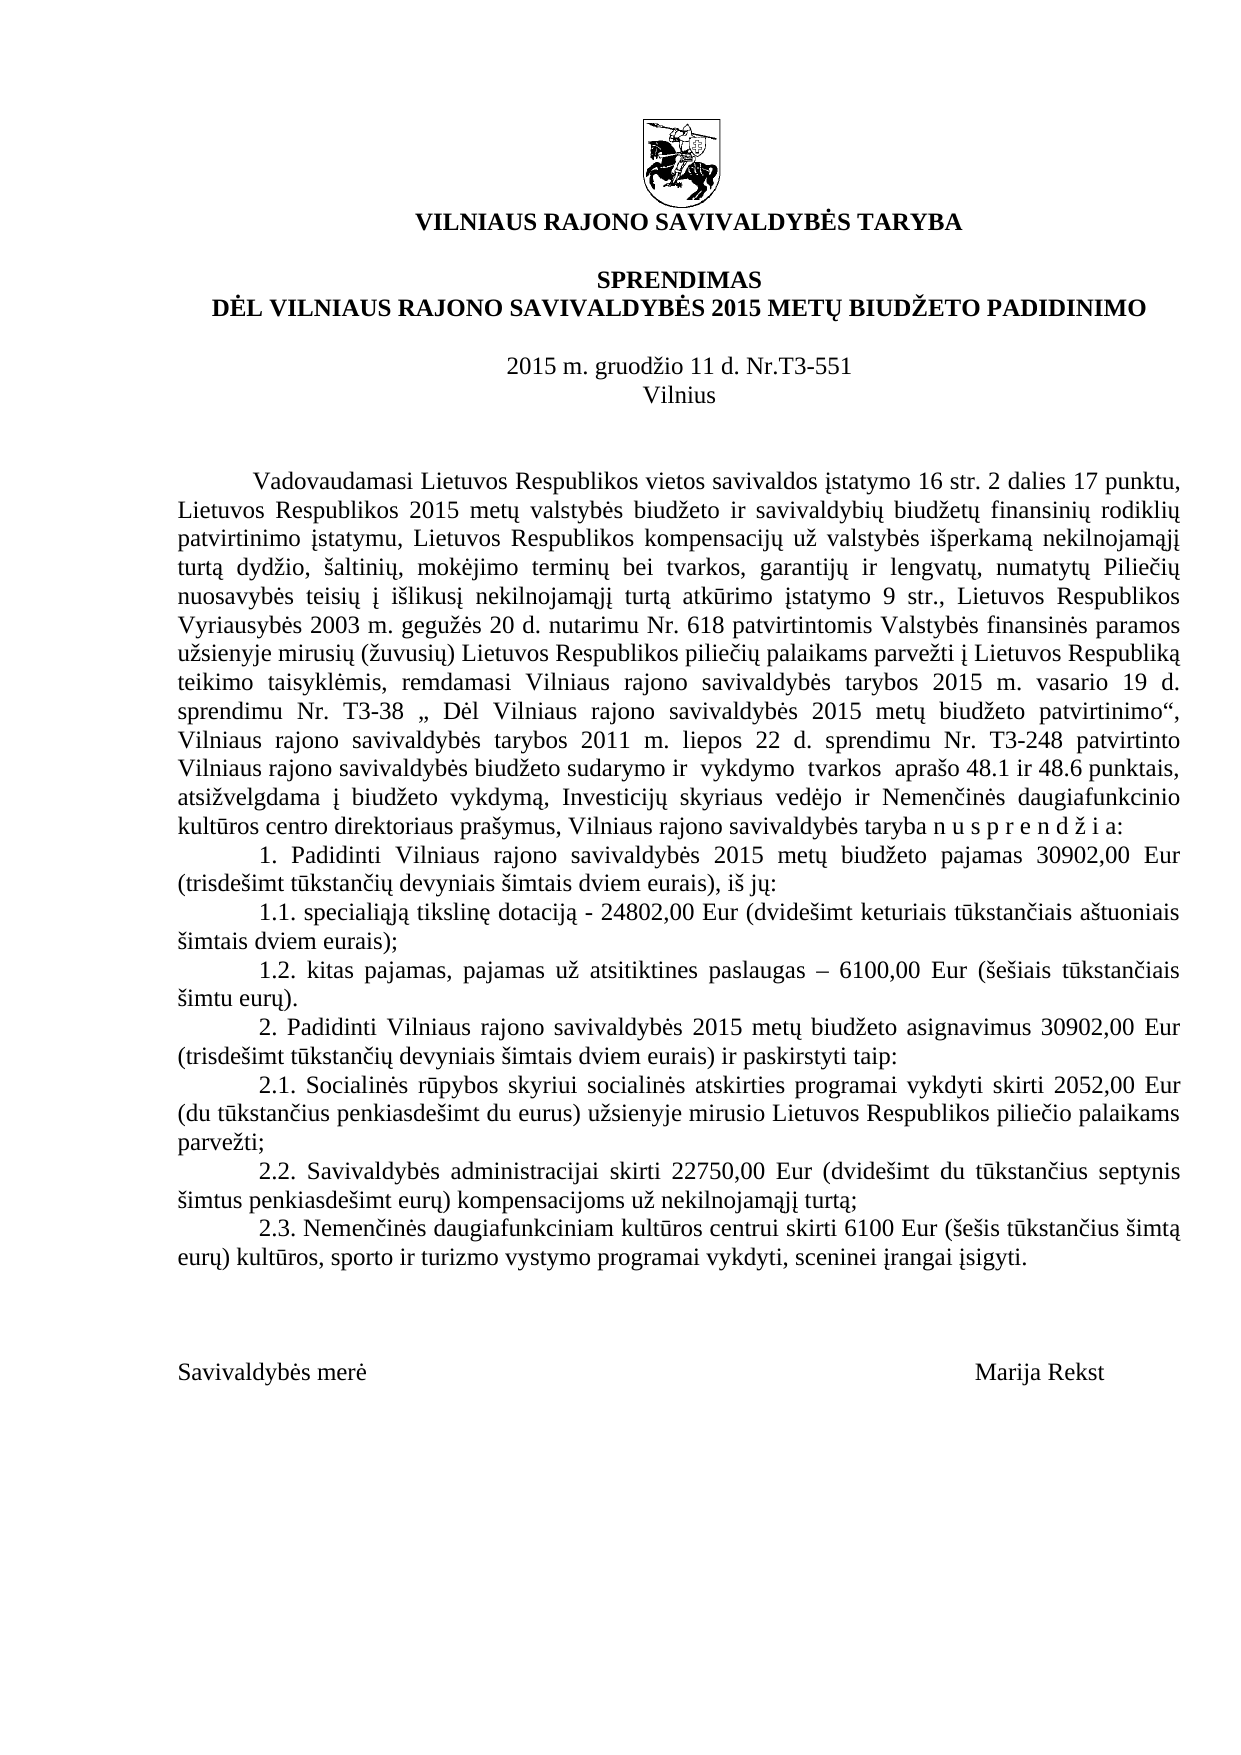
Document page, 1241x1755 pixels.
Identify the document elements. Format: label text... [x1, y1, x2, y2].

text 2.2. Savivaldybės administracijai skirti 22750,00 Eur (dvidešimt du tūkstančius septynis šimtus penkiasdešimt eurų) kompensacijoms už nekilnojamąjį turtą; [177, 1156, 1181, 1213]
text 2.3. Nemenčinės daugiafunkciniam kultūros centrui skirti 6100 Eur (šešis tūkstančius šimtą eurų) kultūros, sporto ir turizmo vystymo programai vykdyti, sceninei įrangai įsigyti. [177, 1213, 1181, 1271]
text DĖL VILNIAUS RAJONO SAVIVALDYBĖS 2015 METŲ BIUDŽETO PADIDINIMO [177, 293, 1181, 322]
text 2. Padidinti Vilniaus rajono savivaldybės 2015 metų biudžeto asignavimus 30902,00 Eur (trisdešimt tūkstančių devyniais šimtais dviem eurais) ir paskirstyti taip: [177, 1012, 1181, 1070]
text VILNIAUS RAJONO SAVIVALDYBĖS TARYBA [192, 207, 1186, 236]
text 2.1. Socialinės rūpybos skyriui socialinės atskirties programai vykdyti skirti 2052,00 Eur (du tūkstančius penkiasdešimt du eurus) užsienyje mirusio Lietuvos Respublikos piliečio palaikams parvežti; [177, 1070, 1181, 1156]
text SPRENDIMAS [177, 265, 1181, 293]
text 2015 m. gruodžio 11 d. Nr.T3-551 [177, 351, 1181, 380]
text 1.2. kitas pajamas, pajamas už atsitiktines paslaugas – 6100,00 Eur (šešiais tūkstančiais šimtu eurų). [177, 955, 1181, 1012]
text Vilnius [177, 380, 1181, 408]
text 1. Padidinti Vilniaus rajono savivaldybės 2015 metų biudžeto pajamas 30902,00 Eur (trisdešimt tūkstančių devyniais šimtais dviem eurais), iš jų: [177, 840, 1181, 897]
text Savivaldybės merė Marija Rekst [177, 1357, 1181, 1386]
text Vadovaudamasi Lietuvos Respublikos vietos savivaldos įstatymo 16 str. 2 dalies 17 punktu, Lietuvos Respublikos 2015 metų valstybės biudžeto ir savivaldybių biudžetų finansinių rodiklių patvirtinimo įstatymu, Lietuvos Respublikos kompensacijų už valstybės išperkamą nekilnojamąjį turtą dydžio, šaltinių, mokėjimo terminų bei tvarkos, garantijų ir lengvatų, numatytų Piliečių nuosavybės teisių į išlikusį nekilnojamąjį turtą atkūrimo įstatymo 9 str., Lietuvos Respublikos Vyriausybės 2003 m. gegužės 20 d. nutarimu Nr. 618 patvirtintomis Valstybės finansinės paramos užsienyje mirusių (žuvusių) Lietuvos Respublikos piliečių palaikams parvežti į Lietuvos Respubliką teikimo taisyklėmis, remdamasi Vilniaus rajono savivaldybės tarybos 2015 m. vasario 19 d. sprendimu Nr. T3-38 „ Dėl Vilniaus rajono savivaldybės 2015 metų biudžeto patvirtinimo“, Vilniaus rajono savivaldybės tarybos 2011 m. liepos 22 d. sprendimu Nr. T3-248 patvirtinto Vilniaus rajono savivaldybės biudžeto sudarymo ir vykdymo tvarkos aprašo 48.1 ir 48.6 punktais, atsižvelgdama į biudžeto vykdymą, Investicijų skyriaus vedėjo ir Nemenčinės daugiafunkcinio kultūros centro direktoriaus prašymus, Vilniaus rajono savivaldybės taryba n u s p r e n d ž i a: [177, 466, 1181, 840]
text 1.1. specialiąją tikslinę dotaciją - 24802,00 Eur (dvidešimt keturiais tūkstančiais aštuoniais šimtais dviem eurais); [177, 897, 1181, 955]
